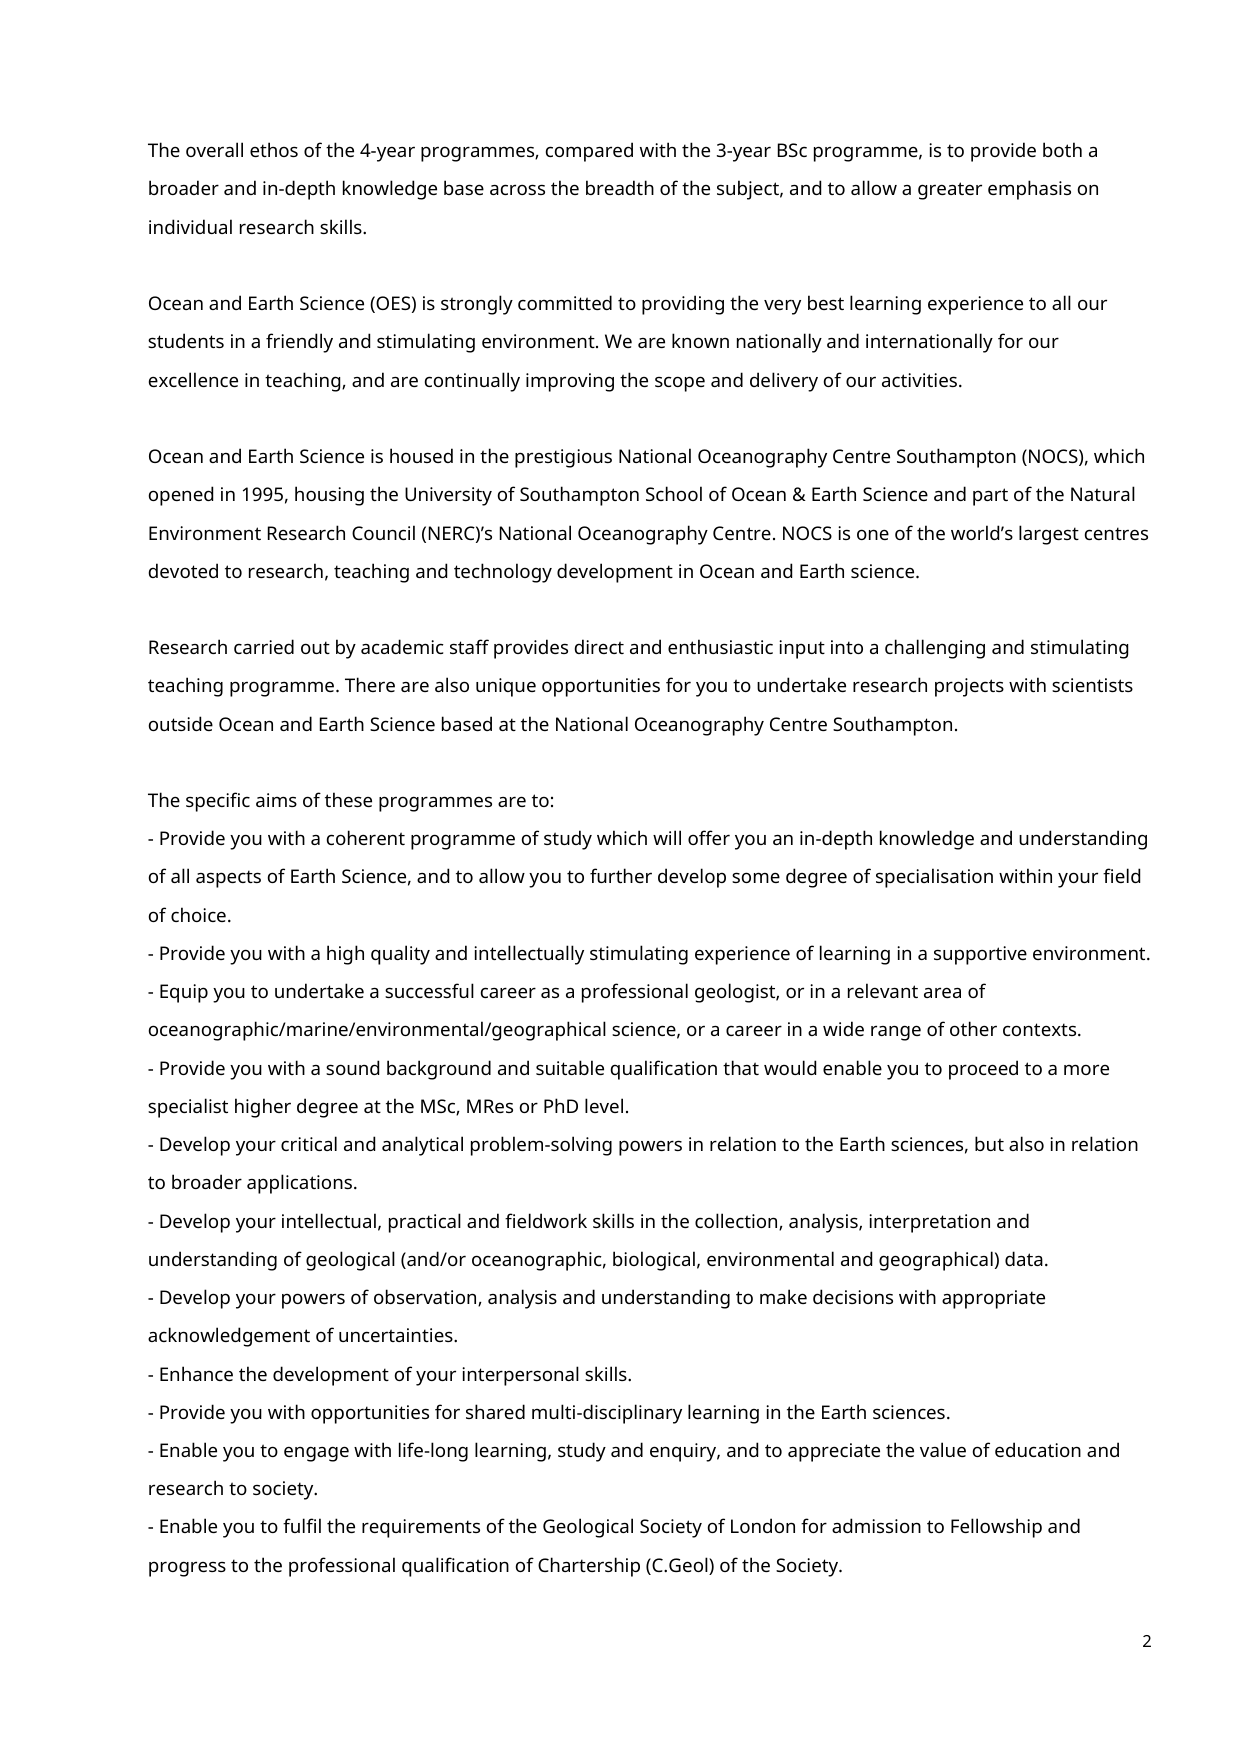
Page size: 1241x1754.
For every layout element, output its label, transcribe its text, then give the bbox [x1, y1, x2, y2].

text The overall ethos of the 4-year programmes, compared with the 3-year BSc programme, is to provide both a broader and in-depth knowledge base across the breadth of the subject, and to allow a greater emphasis on individual research skills. Ocean and Earth Science (OES) is strongly committed to providing the very best learning experience to all our students in a friendly and stimulating environment. We are known nationally and internationally for our excellence in teaching, and are continually improving the scope and delivery of our activities. Ocean and Earth Science is housed in the prestigious National Oceanography Centre Southampton (NOCS), which opened in 1995, housing the University of Southampton School of Ocean & Earth Science and part of the Natural Environment Research Council (NERC)’s National Oceanography Centre. NOCS is one of the world’s largest centres devoted to research, teaching and technology development in Ocean and Earth science. Research carried out by academic staff provides direct and enthusiastic input into a challenging and stimulating teaching programme. There are also unique opportunities for you to undertake research projects with scientists outside Ocean and Earth Science based at the National Oceanography Centre Southampton. The specific aims of these programmes are to: - Provide you with a coherent programme of study which will offer you an in-depth knowledge and understanding of all aspects of Earth Science, and to allow you to further develop some degree of specialisation within your field of choice. - Provide you with a high quality and intellectually stimulating experience of learning in a supportive environment. - Equip you to undertake a successful career as a professional geologist, or in a relevant area of oceanographic/marine/environmental/geographical science, or a career in a wide range of other contexts. - Provide you with a sound background and suitable qualification that would enable you to proceed to a more specialist higher degree at the MSc, MRes or PhD level. - Develop your critical and analytical problem-solving powers in relation to the Earth sciences, but also in relation to broader applications. - Develop your intellectual, practical and fieldwork skills in the collection, analysis, interpretation and understanding of geological (and/or oceanographic, biological, environmental and geographical) data. - Develop your powers of observation, analysis and understanding to make decisions with appropriate acknowledgement of uncertainties. - Enhance the development of your interpersonal skills. - Provide you with opportunities for shared multi-disciplinary learning in the Earth sciences. - Enable you to engage with life-long learning, study and enquiry, and to appreciate the value of education and research to society. - Enable you to fulfil the requirements of the Geological Society of London for admission to Fellowship and progress to the professional qualification of Chartership (C.Geol) of the Society. [148, 99, 1152, 1577]
